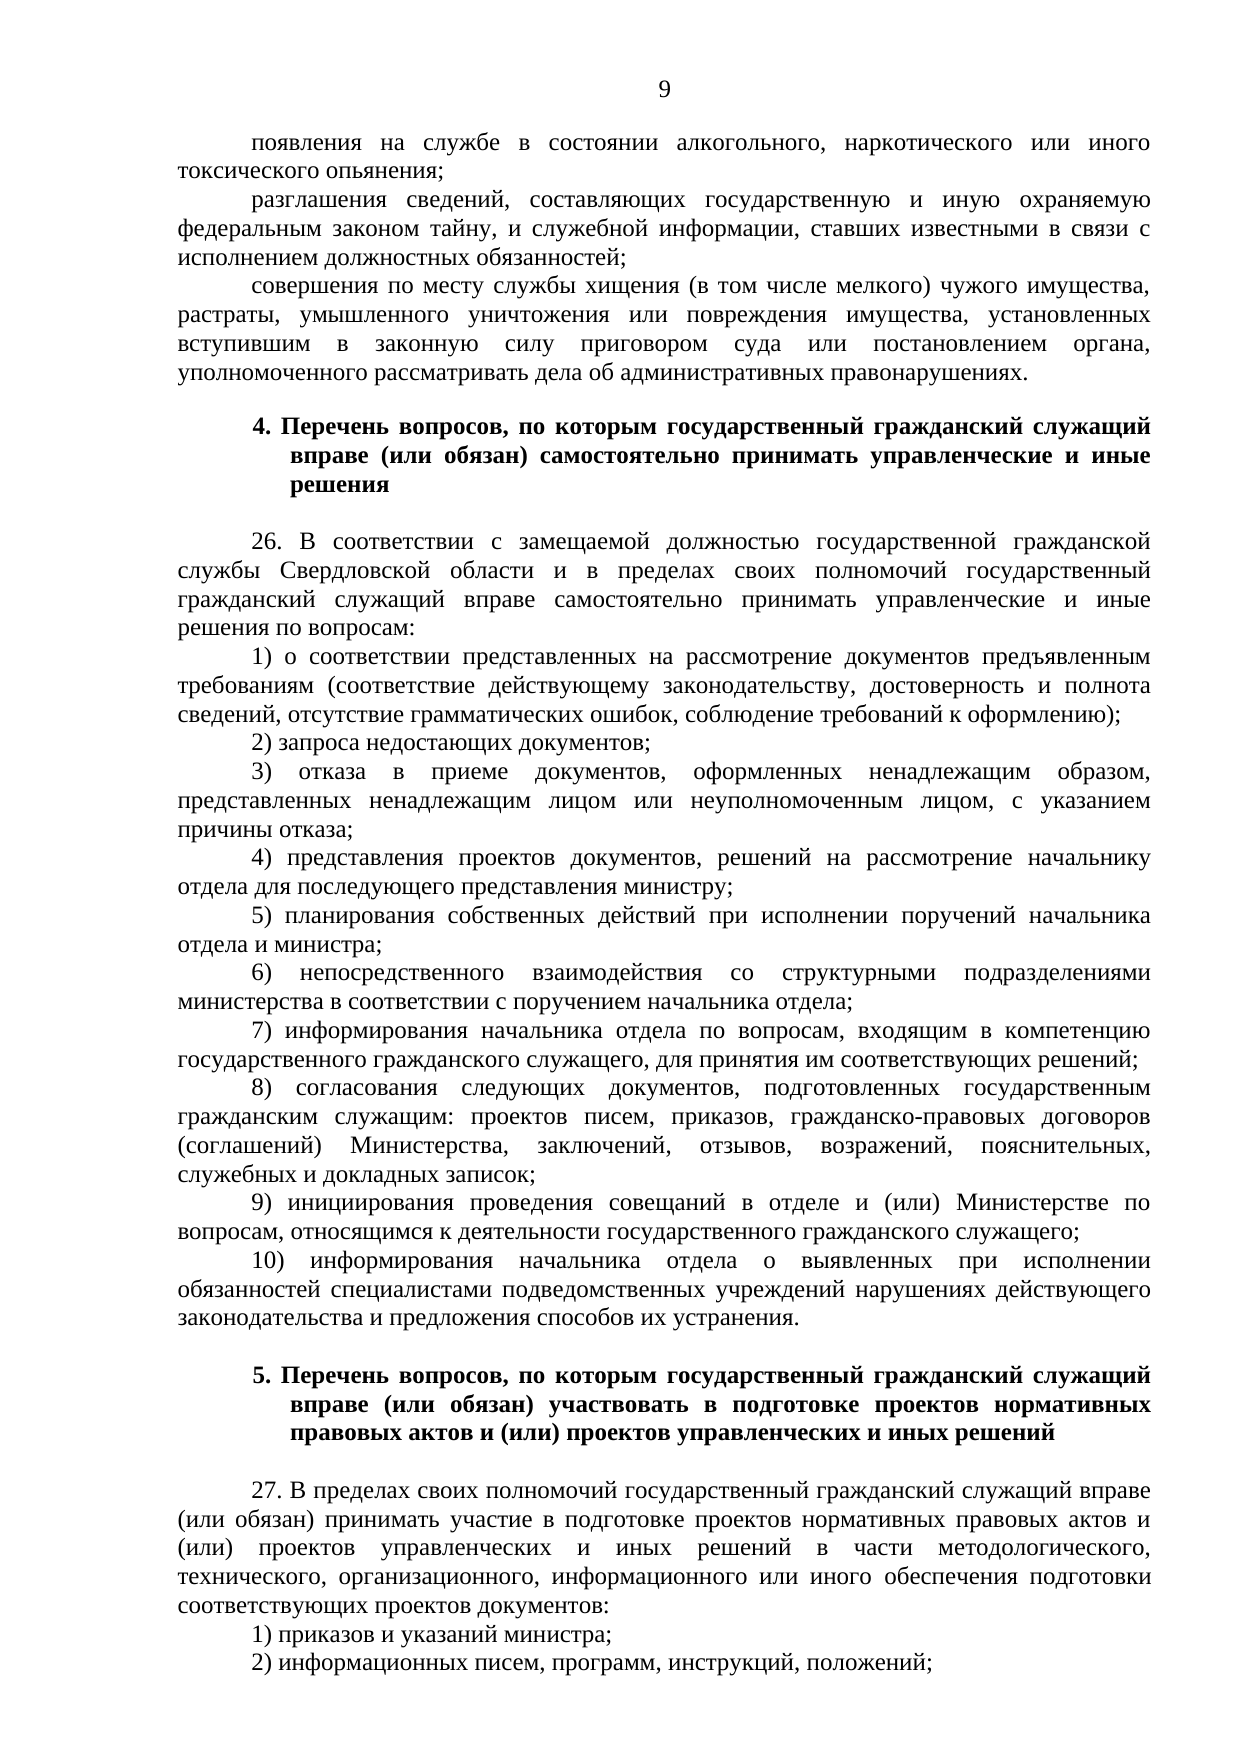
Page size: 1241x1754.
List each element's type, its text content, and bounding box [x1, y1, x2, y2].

text 4) представления проектов документов, решений на рассмотрение начальнику отдела для последующего представления министру; [177, 842, 1152, 900]
text 2) информационных писем, программ, инструкций, положений; [177, 1647, 1152, 1676]
text появления на службе в состоянии алкогольного, наркотического или иного токсического опьянения; [177, 127, 1152, 184]
text 2) запроса недостающих документов; [177, 727, 1152, 756]
text 5) планирования собственных действий при исполнении поручений начальника отдела и министра; [177, 900, 1152, 957]
text разглашения сведений, составляющих государственную и иную охраняемую федеральным законом тайну, и служебной информации, ставших известными в связи с исполнением должностных обязанностей; [177, 184, 1152, 270]
text 27. В пределах своих полномочий государственный гражданский служащий вправе (или обязан) принимать участие в подготовке проектов нормативных правовых актов и (или) проектов управленческих и иных решений в части методологического, технического, организационного, информационного или иного обеспечения подготовки соответствующих проектов документов: [177, 1475, 1152, 1619]
text 3) отказа в приеме документов, оформленных ненадлежащим образом, представленных ненадлежащим лицом или неуполномоченным лицом, с указанием причины отказа; [177, 756, 1152, 842]
text совершения по месту службы хищения (в том числе мелкого) чужого имущества, растраты, умышленного уничтожения или повреждения имущества, установленных вступившим в законную силу приговором суда или постановлением органа, уполномоченного рассматривать дела об административных правонарушениях. [177, 270, 1152, 385]
text 5. Перечень вопросов, по которым государственный гражданский служащий вправе (или обязан) участвовать в подготовке проектов нормативных правовых актов и (или) проектов управленческих и иных решений [252, 1360, 1152, 1446]
text 7) информирования начальника отдела по вопросам, входящим в компетенцию государственного гражданского служащего, для принятия им соответствующих решений; [177, 1015, 1152, 1072]
text 8) согласования следующих документов, подготовленных государственным гражданским служащим: проектов писем, приказов, гражданско-правовых договоров (соглашений) Министерства, заключений, отзывов, возражений, пояснительных, служебных и докладных записок; [177, 1072, 1152, 1187]
text 6) непосредственного взаимодействия со структурными подразделениями министерства в соответствии с поручением начальника отдела; [177, 957, 1152, 1015]
text 4. Перечень вопросов, по которым государственный гражданский служащий вправе (или обязан) самостоятельно принимать управленческие и иные решения [252, 411, 1152, 497]
text 1) приказов и указаний министра; [177, 1619, 1152, 1647]
text 1) о соответствии представленных на рассмотрение документов предъявленным требованиям (соответствие действующему законодательству, достоверность и полнота сведений, отсутствие грамматических ошибок, соблюдение требований к оформлению); [177, 641, 1152, 727]
text 9) инициирования проведения совещаний в отделе и (или) Министерстве по вопросам, относящимся к деятельности государственного гражданского служащего; [177, 1187, 1152, 1245]
text 10) информирования начальника отдела о выявленных при исполнении обязанностей специалистами подведомственных учреждений нарушениях действующего законодательства и предложения способов их устранения. [177, 1245, 1152, 1331]
text 26. В соответствии с замещаемой должностью государственной гражданской службы Свердловской области и в пределах своих полномочий государственный гражданский служащий вправе самостоятельно принимать управленческие и иные решения по вопросам: [177, 526, 1152, 641]
